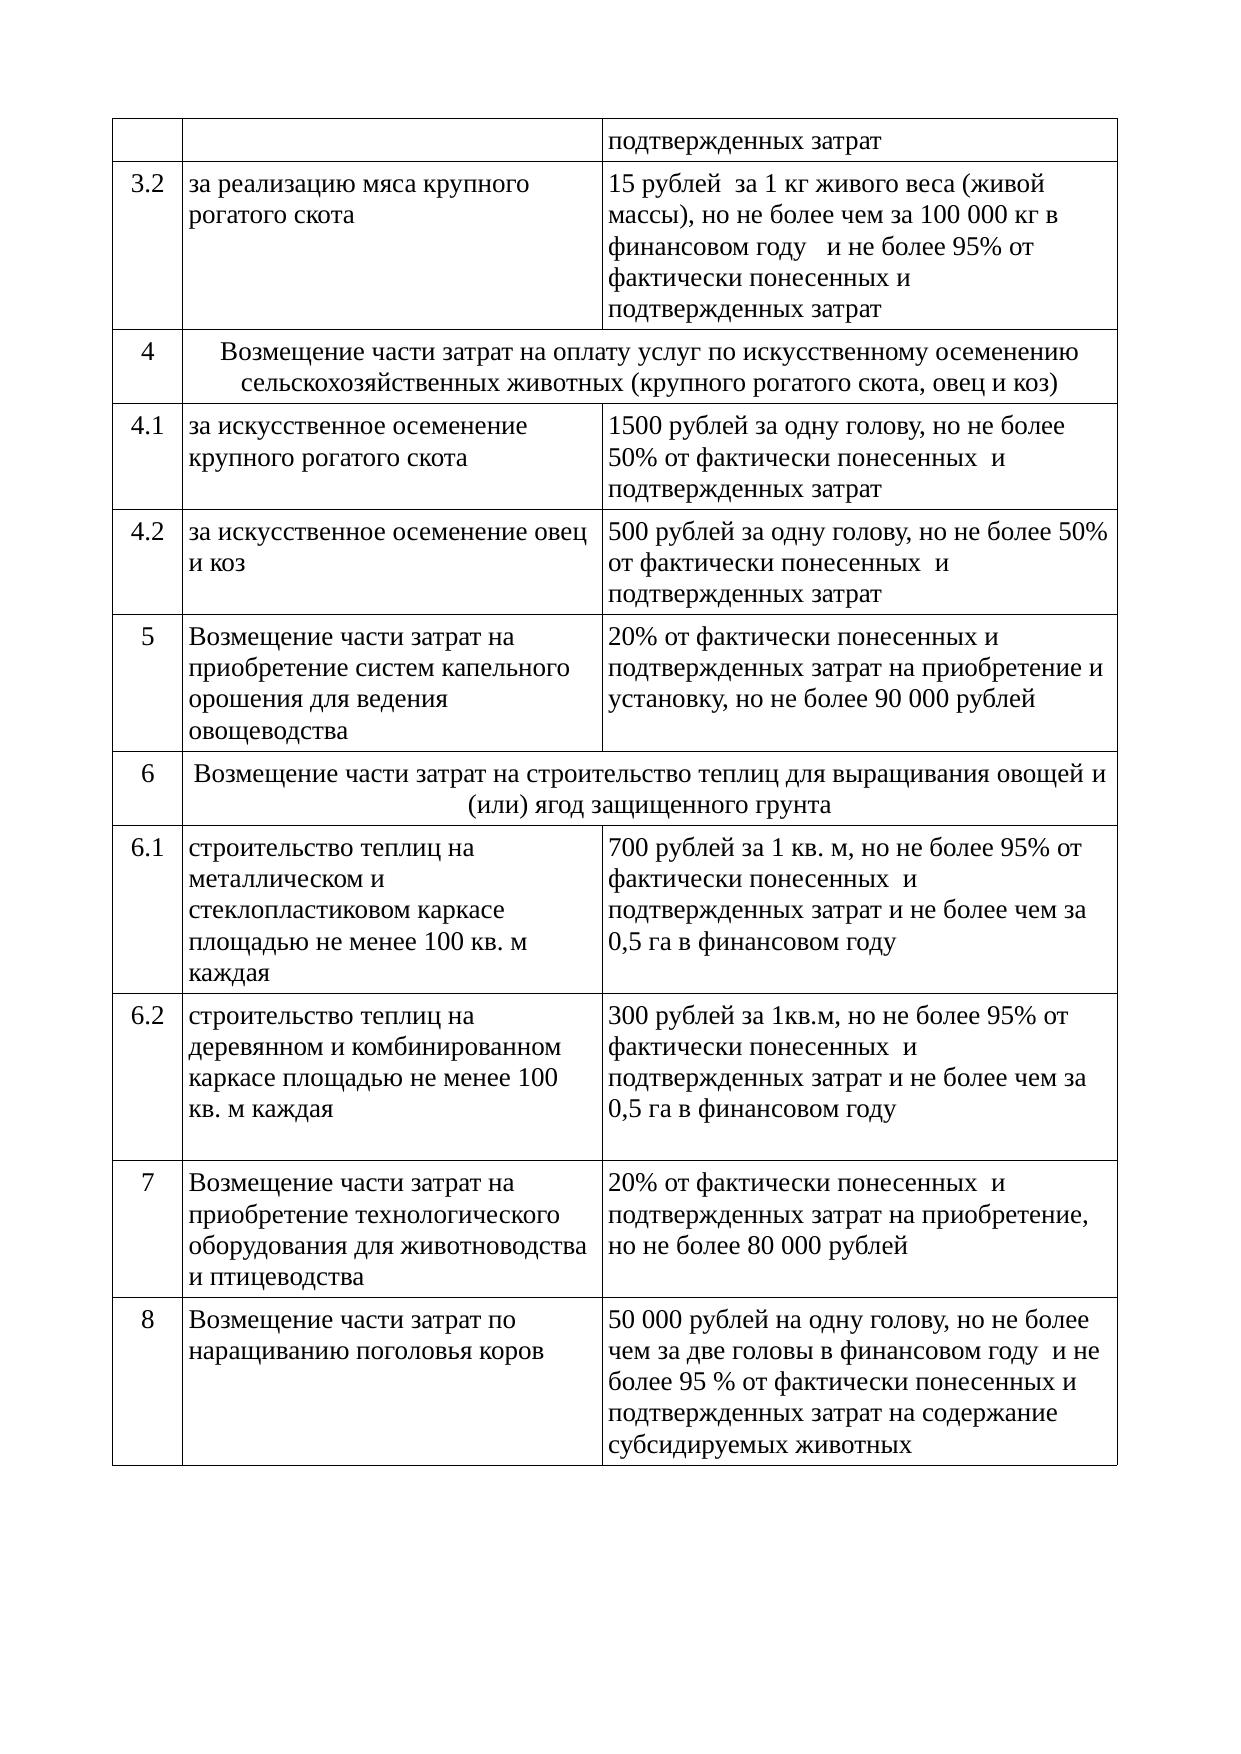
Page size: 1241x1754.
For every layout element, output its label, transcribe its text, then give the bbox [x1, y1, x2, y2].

table_cell 5 [113, 615, 182, 751]
table_cell за реализацию мяса крупного рогатого скота [183, 162, 602, 329]
table_cell 1500 рублей за одну голову, но не более 50% от фактически понесенных и подтвержденных затрат [603, 404, 1117, 509]
table_cell за искусственное осеменение крупного рогатого скота [183, 404, 602, 509]
table_cell [113, 119, 182, 161]
table_cell 15 рублей за 1 кг живого веса (живой массы), но не более чем за 100 000 кг в финансовом году и не более 95% от фактически понесенных и подтвержденных затрат [603, 162, 1117, 329]
table_cell 6.1 [113, 826, 182, 993]
table_cell 8 [113, 1298, 182, 1464]
table_cell Возмещение части затрат на приобретение систем капельного орошения для ведения овощеводства [183, 615, 602, 751]
table_cell 700 рублей за 1 кв. м, но не более 95% от фактически понесенных и подтвержденных затрат и не более чем за 0,5 га в финансовом году [603, 826, 1117, 993]
table_cell 300 рублей за 1кв.м, но не более 95% от фактически понесенных и подтвержденных затрат и не более чем за 0,5 га в финансовом году [603, 994, 1117, 1160]
table_cell 6 [113, 752, 182, 825]
table_cell 6.2 [113, 994, 182, 1160]
table_cell Возмещение части затрат на строительство теплиц для выращивания овощей и (или) ягод защищенного грунта [183, 752, 1117, 825]
table_cell [183, 119, 602, 161]
table_cell за искусственное осеменение овец и коз [183, 510, 602, 614]
table_cell Возмещение части затрат на приобретение технологического оборудования для животноводства и птицеводства [183, 1161, 602, 1297]
table_cell Возмещение части затрат на оплату услуг по искусственному осеменению сельскохозяйственных животных (крупного рогатого скота, овец и коз) [183, 330, 1117, 403]
table_cell Возмещение части затрат по наращиванию поголовья коров [183, 1298, 602, 1464]
table_cell подтвержденных затрат [603, 119, 1117, 161]
table_cell 4.2 [113, 510, 182, 614]
table_cell 20% от фактически понесенных и подтвержденных затрат на приобретение, но не более 80 000 рублей [603, 1161, 1117, 1297]
table_cell строительство теплиц на металлическом и стеклопластиковом каркасе площадью не менее 100 кв. м каждая [183, 826, 602, 993]
table_cell 50 000 рублей на одну голову, но не более чем за две головы в финансовом году и не более 95 % от фактически понесенных и подтвержденных затрат на содержание субсидируемых животных [603, 1298, 1117, 1464]
table_cell 7 [113, 1161, 182, 1297]
table_cell строительство теплиц на деревянном и комбинированном каркасе площадью не менее 100 кв. м каждая [183, 994, 602, 1160]
table_cell 4.1 [113, 404, 182, 509]
table_cell 4 [113, 330, 182, 403]
table_cell 3.2 [113, 162, 182, 329]
table_cell 500 рублей за одну голову, но не более 50% от фактически понесенных и подтвержденных затрат [603, 510, 1117, 614]
table_cell 20% от фактически понесенных и подтвержденных затрат на приобретение и установку, но не более 90 000 рублей [603, 615, 1117, 751]
